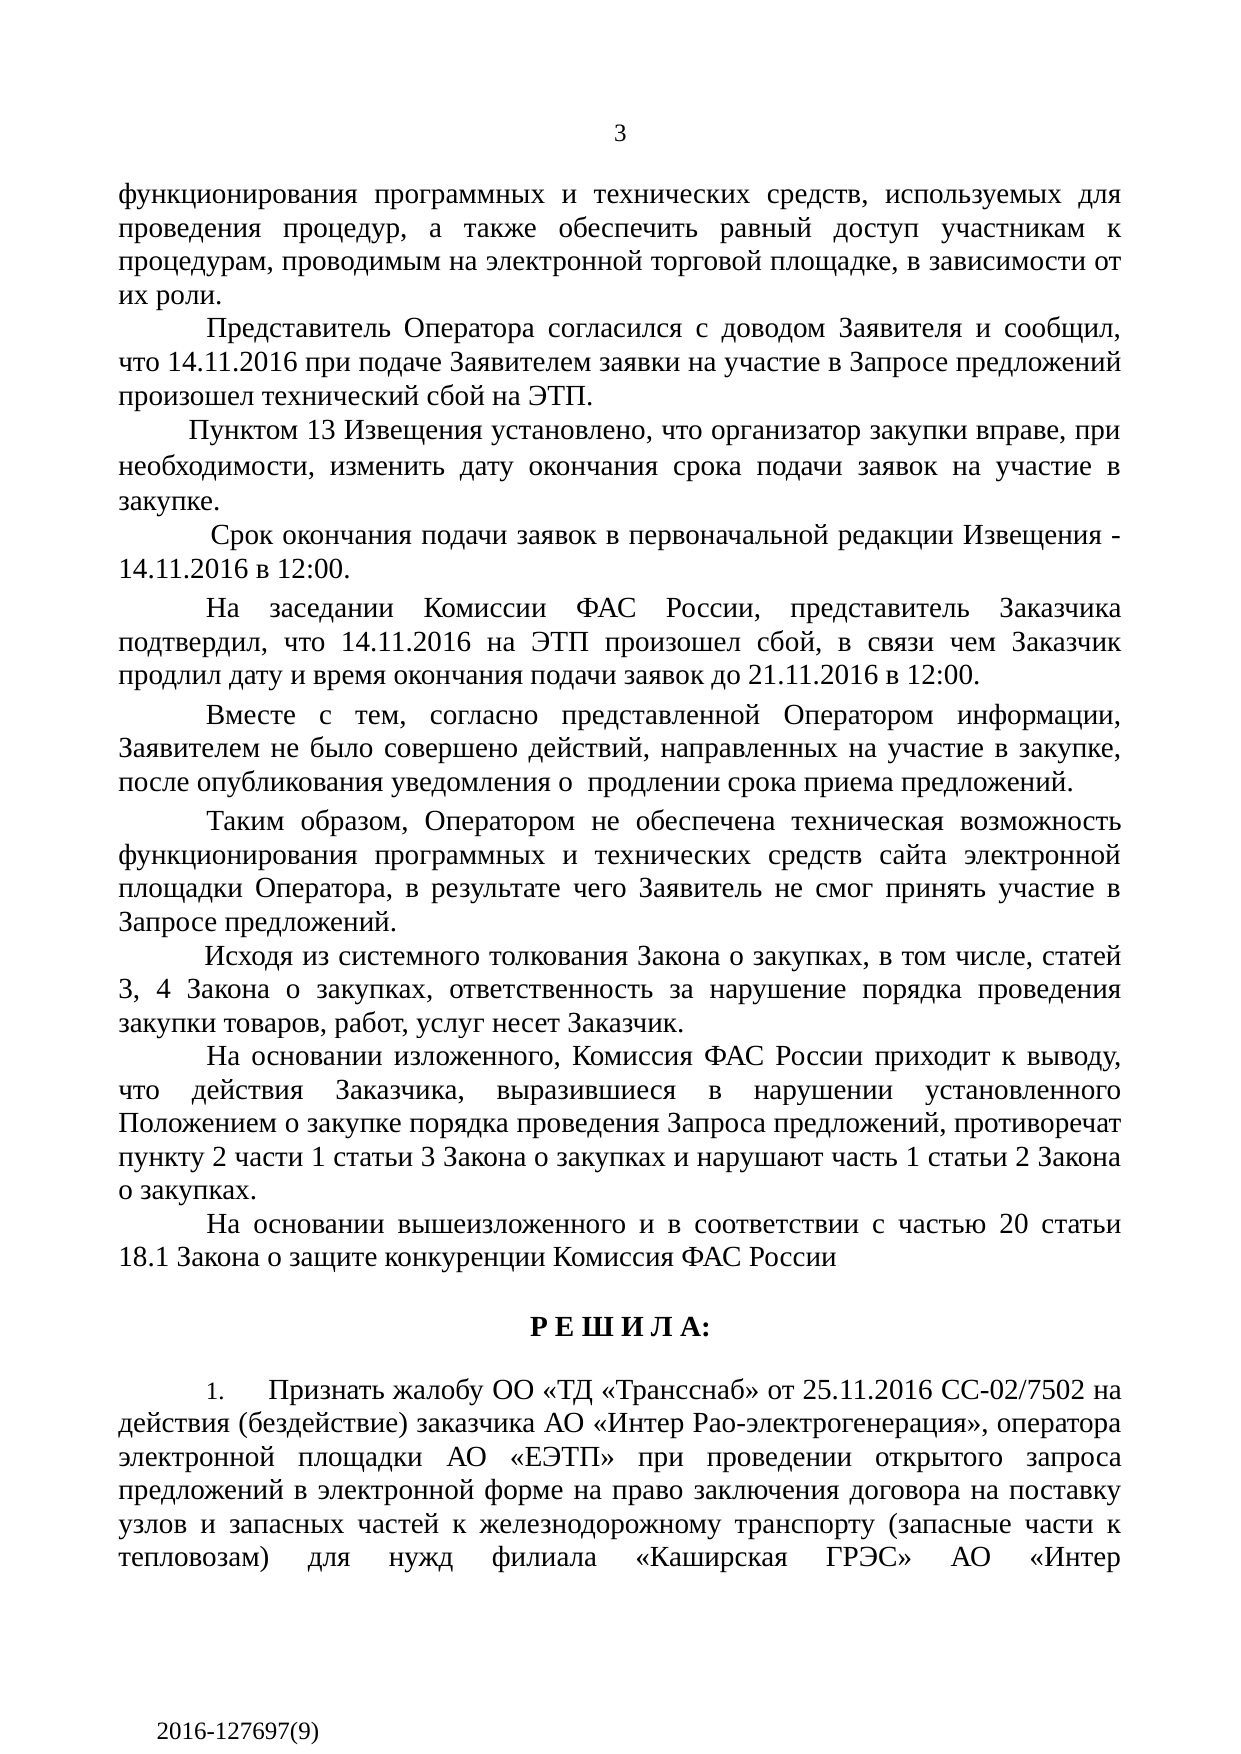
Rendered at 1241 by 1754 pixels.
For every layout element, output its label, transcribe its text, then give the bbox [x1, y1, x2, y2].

text функционирования программных и технических средств, используемых для проведения процедур, а также обеспечить равный доступ участникам к процедурам, проводимым на электронной торговой площадке, в зависимости от их роли. [118, 176, 1122, 311]
text Срок окончания подачи заявок в первоначальной редакции Извещения - 14.11.2016 в 12:00. [118, 517, 1122, 584]
list Признать жалобу ОО «ТД «Трансснаб» от 25.11.2016 СС-02/7502 на действия (бездействие) заказчика АО «Интер Рао-электрогенерация», оператора электронной площадки АО «ЕЭТП» при проведении открытого запроса предложений в электронной форме на право заключения договора на поставку узлов и запасных частей к железнодорожному транспорту (запасные части к тепловозам) для нужд филиала «Каширская ГРЭС» АО «Интер РАО – Электрогенерация» (извещение №31604256129) обоснованной. [118, 1372, 1122, 1573]
text На заседании Комиссии ФАС России, представитель Заказчика подтвердил, что 14.11.2016 на ЭТП произошел сбой, в связи чем Заказчик продлил дату и время окончания подачи заявок до 21.11.2016 в 12:00. [118, 590, 1122, 691]
text На основании вышеизложенного и в соответствии с частью 20 статьи 18.1 Закона о защите конкуренции Комиссия ФАС России [118, 1206, 1122, 1273]
text Таким образом, Оператором не обеспечена техническая возможность функционирования программных и технических средств сайта электронной площадки Оператора, в результате чего Заявитель не смог принять участие в Запросе предложений. [118, 803, 1122, 938]
text Представитель Оператора согласился с доводом Заявителя и сообщил, что 14.11.2016 при подаче Заявителем заявки на участие в Запросе предложений произошел технический сбой на ЭТП. [118, 311, 1122, 411]
text Пунктом 13 Извещения установлено, что организатор закупки вправе, при необходимости, изменить дату окончания срока подачи заявок на участие в закупке. [118, 411, 1122, 517]
text Исходя из системного толкования Закона о закупках, в том числе, статей 3, 4 Закона о закупках, ответственность за нарушение порядка проведения закупки товаров, работ, услуг несет Заказчик. [118, 938, 1122, 1038]
text На основании изложенного, Комиссия ФАС России приходит к выводу, что действия Заказчика, выразившиеся в нарушении установленного Положением о закупке порядка проведения Запроса предложений, противоречат пункту 2 части 1 статьи 3 Закона о закупках и нарушают часть 1 статьи 2 Закона о закупках. [118, 1038, 1122, 1206]
text Р Е Ш И Л А: [118, 1309, 1122, 1343]
text Вместе с тем, согласно представленной Оператором информации, Заявителем не было совершено действий, направленных на участие в закупке, после опубликования уведомления о продлении срока приема предложений. [118, 697, 1122, 798]
